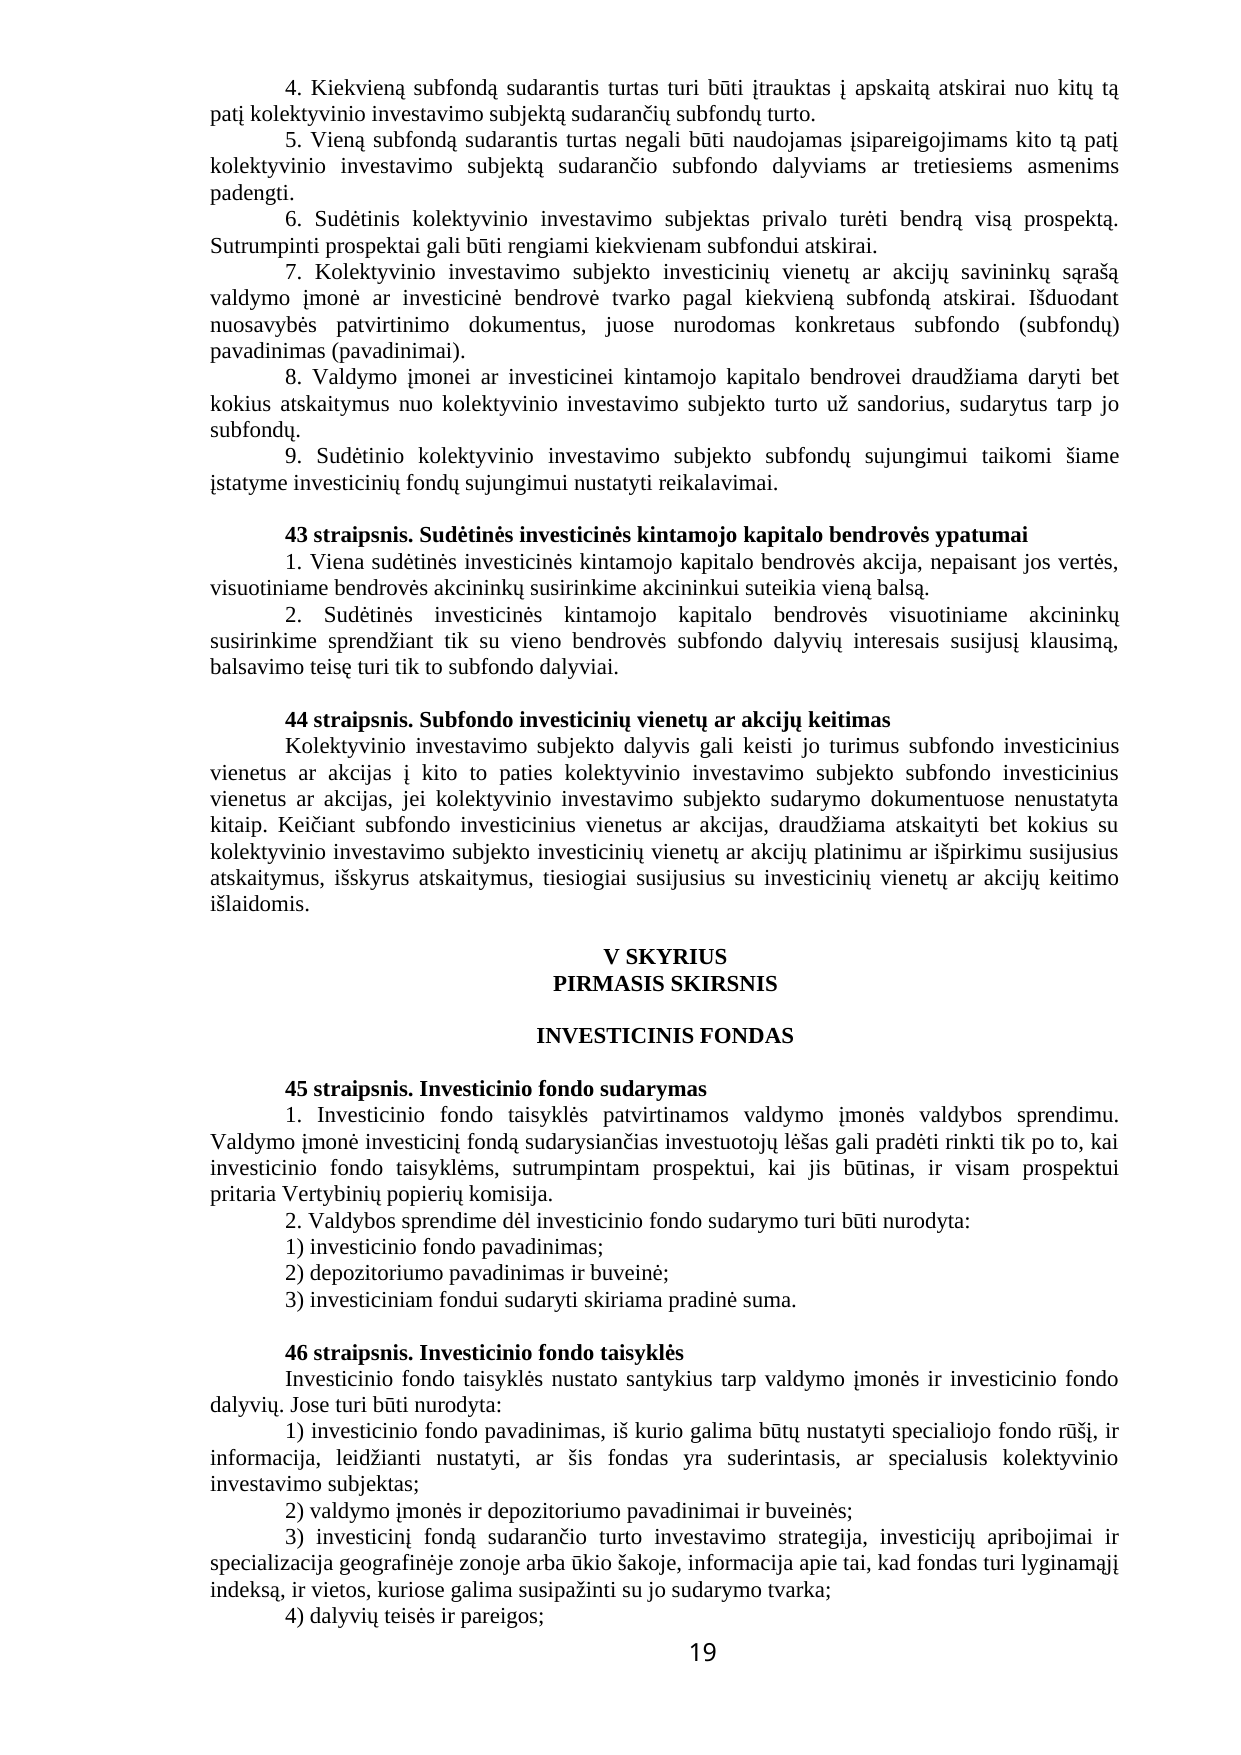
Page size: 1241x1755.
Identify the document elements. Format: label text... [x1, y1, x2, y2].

text 9. Sudėtinio kolektyvinio investavimo subjekto subfondų sujungimui taikomi šiame įstatyme investicinių fondų sujungimui nustatyti reikalavimai. [210, 442, 1120, 495]
subtitle PIRMASIS SKIRSNIS [210, 969, 1120, 996]
text 4. Kiekvieną subfondą sudarantis turtas turi būti įtrauktas į apskaitą atskirai nuo kitų tą patį kolektyvinio investavimo subjektą sudarančių subfondų turto. [210, 73, 1120, 126]
text 1) investicinio fondo pavadinimas, iš kurio galima būtų nustatyti specialiojo fondo rūšį, ir informacija, leidžianti nustatyti, ar šis fondas yra suderintasis, ar specialusis kolektyvinio investavimo subjektas; [210, 1418, 1120, 1497]
text 1. Viena sudėtinės investicinės kintamojo kapitalo bendrovės akcija, nepaisant jos vertės, visuotiniame bendrovės akcininkų susirinkime akcininkui suteikia vieną balsą. [210, 548, 1120, 601]
text Investicinio fondo taisyklės nustato santykius tarp valdymo įmonės ir investicinio fondo dalyvių. Jose turi būti nurodyta: [210, 1365, 1120, 1418]
text V SKYRIUS [210, 943, 1120, 969]
text 45 straipsnis. Investicinio fondo sudarymas [210, 1075, 1120, 1101]
text Kolektyvinio investavimo subjekto dalyvis gali keisti jo turimus subfondo investicinius vienetus ar akcijas į kito to paties kolektyvinio investavimo subjekto subfondo investicinius vienetus ar akcijas, jei kolektyvinio investavimo subjekto sudarymo dokumentuose nenustatyta kitaip. Keičiant subfondo investicinius vienetus ar akcijas, draudžiama atskaityti bet kokius su kolektyvinio investavimo subjekto investicinių vienetų ar akcijų platinimu ar išpirkimu susijusius atskaitymus, išskyrus atskaitymus, tiesiogiai susijusius su investicinių vienetų ar akcijų keitimo išlaidomis. [210, 732, 1120, 917]
text 3) investiciniam fondui sudaryti skiriama pradinė suma. [210, 1286, 1120, 1312]
text 2. Valdybos sprendime dėl investicinio fondo sudarymo turi būti nurodyta: [210, 1207, 1120, 1233]
text Investicinis fondas [210, 1022, 1120, 1049]
text 44 straipsnis. Subfondo investicinių vienetų ar akcijų keitimas [210, 706, 1120, 732]
text 43 straipsnis. Sudėtinės investicinės kintamojo kapitalo bendrovės ypatumai [210, 522, 1120, 548]
text 8. Valdymo įmonei ar investicinei kintamojo kapitalo bendrovei draudžiama daryti bet kokius atskaitymus nuo kolektyvinio investavimo subjekto turto už sandorius, sudarytus tarp jo subfondų. [210, 363, 1120, 442]
text 1) investicinio fondo pavadinimas; [210, 1233, 1120, 1259]
text 4) dalyvių teisės ir pareigos; [210, 1602, 1120, 1628]
text 2) depozitoriumo pavadinimas ir buveinė; [210, 1259, 1120, 1286]
text 6. Sudėtinis kolektyvinio investavimo subjektas privalo turėti bendrą visą prospektą. Sutrumpinti prospektai gali būti rengiami kiekvienam subfondui atskirai. [210, 205, 1120, 258]
text 1. Investicinio fondo taisyklės patvirtinamos valdymo įmonės valdybos sprendimu. Valdymo įmonė investicinį fondą sudarysiančias investuotojų lėšas gali pradėti rinkti tik po to, kai investicinio fondo taisyklėms, sutrumpintam prospektui, kai jis būtinas, ir visam prospektui pritaria Vertybinių popierių komisija. [210, 1101, 1120, 1207]
text 2. Sudėtinės investicinės kintamojo kapitalo bendrovės visuotiniame akcininkų susirinkime sprendžiant tik su vieno bendrovės subfondo dalyvių interesais susijusį klausimą, balsavimo teisę turi tik to subfondo dalyviai. [210, 601, 1120, 680]
text 3) investicinį fondą sudarančio turto investavimo strategija, investicijų apribojimai ir specializacija geografinėje zonoje arba ūkio šakoje, informacija apie tai, kad fondas turi lyginamąjį indeksą, ir vietos, kuriose galima susipažinti su jo sudarymo tvarka; [210, 1523, 1120, 1602]
text 5. Vieną subfondą sudarantis turtas negali būti naudojamas įsipareigojimams kito tą patį kolektyvinio investavimo subjektą sudarančio subfondo dalyviams ar tretiesiems asmenims padengti. [210, 126, 1120, 205]
text 2) valdymo įmonės ir depozitoriumo pavadinimai ir buveinės; [210, 1497, 1120, 1523]
text 7. Kolektyvinio investavimo subjekto investicinių vienetų ar akcijų savininkų sąrašą valdymo įmonė ar investicinė bendrovė tvarko pagal kiekvieną subfondą atskirai. Išduodant nuosavybės patvirtinimo dokumentus, juose nurodomas konkretaus subfondo (subfondų) pavadinimas (pavadinimai). [210, 258, 1120, 363]
text 46 straipsnis. Investicinio fondo taisyklės [210, 1338, 1120, 1365]
